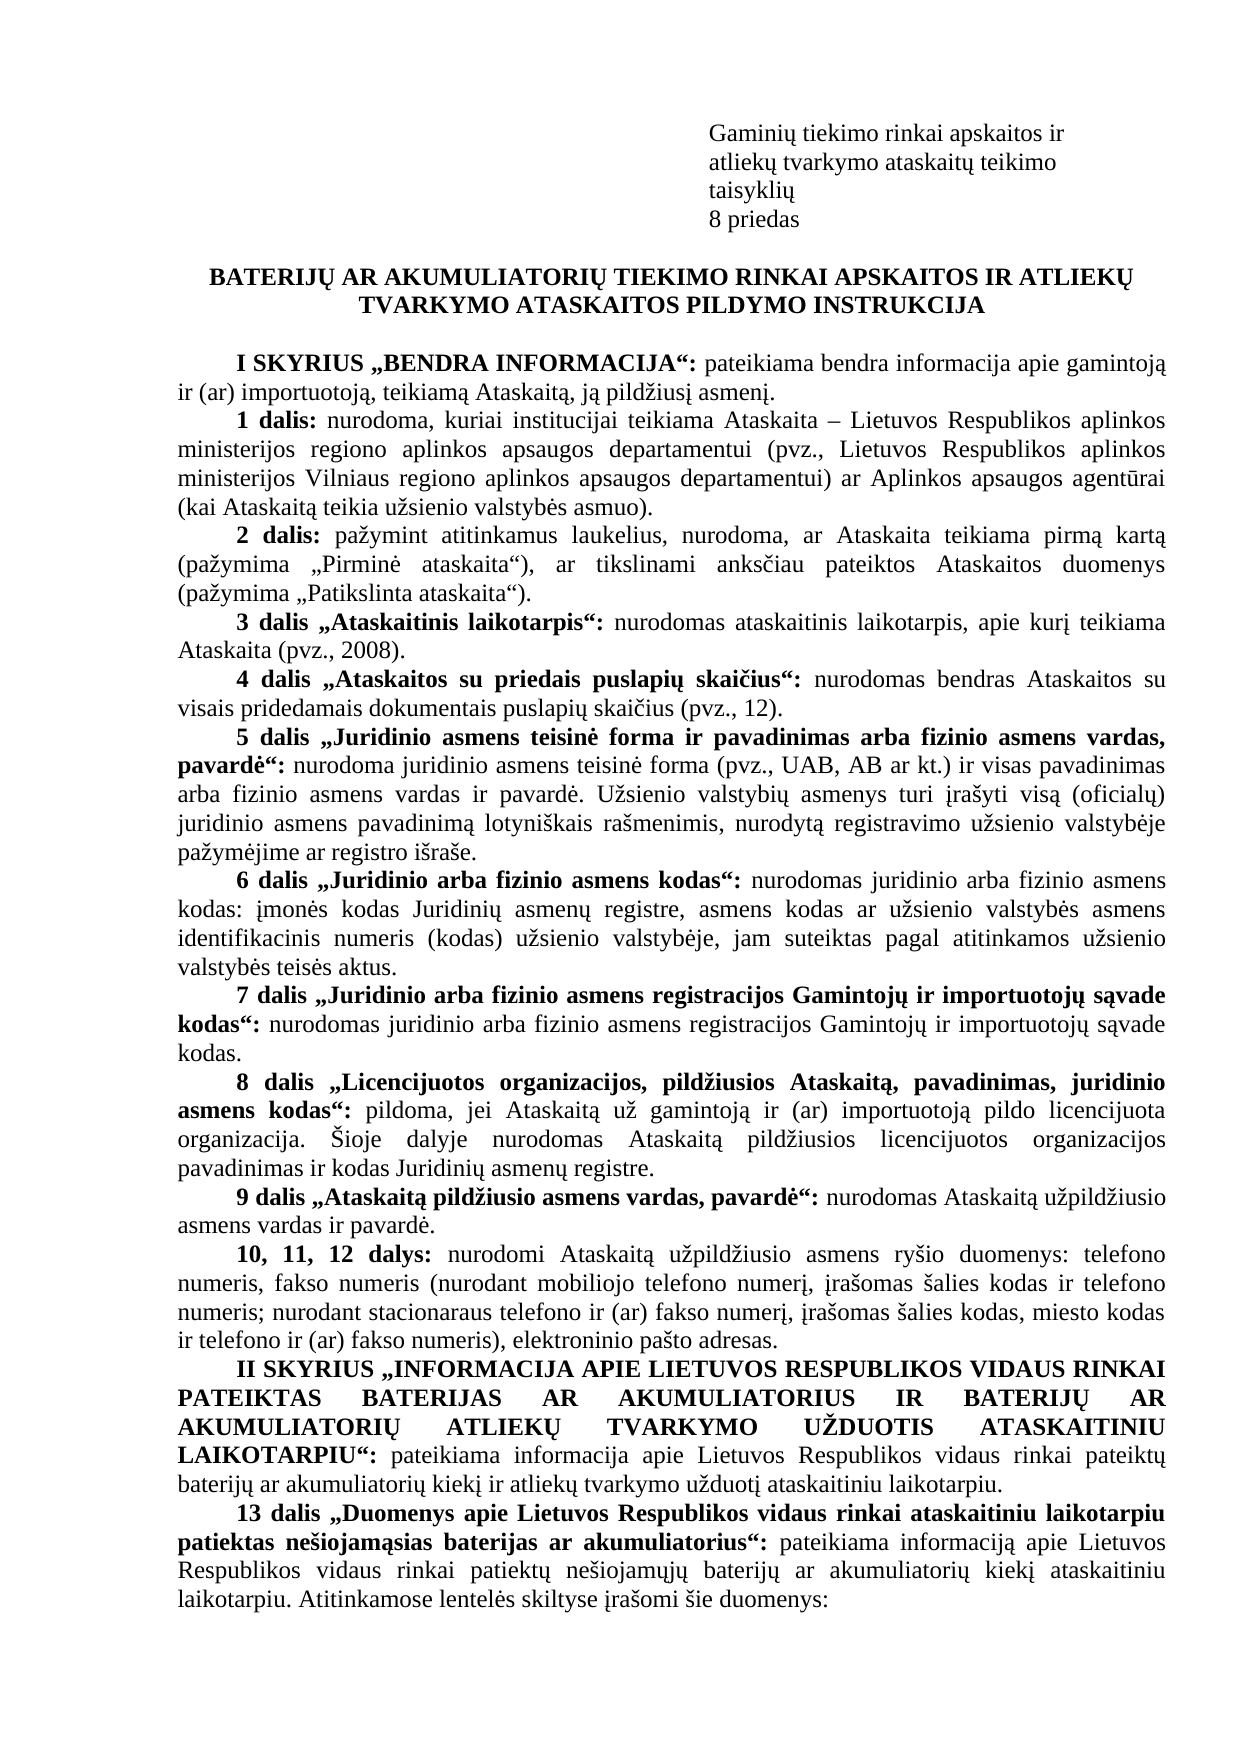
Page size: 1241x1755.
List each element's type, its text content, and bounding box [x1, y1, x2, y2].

text Gaminių tiekimo rinkai apskaitos ir [177, 118, 1166, 147]
text BATERIJŲ AR AKUMULIATORIŲ TIEKIMO RINKAI APSKAITOS IR ATLIEKŲ TVARKYMO ATASKAITOS PILDYMO INSTRUKCIJA [177, 262, 1166, 319]
text 1 dalis: nurodoma, kuriai institucijai teikiama Ataskaita – Lietuvos Respublikos aplinkos ministerijos regiono aplinkos apsaugos departamentui (pvz., Lietuvos Respublikos aplinkos ministerijos Vilniaus regiono aplinkos apsaugos departamentui) ar Aplinkos apsaugos agentūrai (kai Ataskaitą teikia užsienio valstybės asmuo). [177, 406, 1166, 521]
text 7 dalis „Juridinio arba fizinio asmens registracijos Gamintojų ir importuotojų sąvade kodas“: nurodomas juridinio arba fizinio asmens registracijos Gamintojų ir importuotojų sąvade kodas. [177, 981, 1166, 1067]
text 10, 11, 12 dalys: nurodomi Ataskaitą užpildžiusio asmens ryšio duomenys: telefono numeris, fakso numeris (nurodant mobiliojo telefono numerį, įrašomas šalies kodas ir telefono numeris; nurodant stacionaraus telefono ir (ar) fakso numerį, įrašomas šalies kodas, miesto kodas ir telefono ir (ar) fakso numeris), elektroninio pašto adresas. [177, 1239, 1166, 1354]
text I SKYRIUS „BENDRA INFORMACIJA“: pateikiama bendra informacija apie gamintoją ir (ar) importuotoją, teikiamą Ataskaitą, ją pildžiusį asmenį. [177, 348, 1166, 406]
text 3 dalis „Ataskaitinis laikotarpis“: nurodomas ataskaitinis laikotarpis, apie kurį teikiama Ataskaita (pvz., 2008). [177, 607, 1166, 664]
text 6 dalis „Juridinio arba fizinio asmens kodas“: nurodomas juridinio arba fizinio asmens kodas: įmonės kodas Juridinių asmenų registre, asmens kodas ar užsienio valstybės asmens identifikacinis numeris (kodas) užsienio valstybėje, jam suteiktas pagal atitinkamos užsienio valstybės teisės aktus. [177, 866, 1166, 981]
text 5 dalis „Juridinio asmens teisinė forma ir pavadinimas arba fizinio asmens vardas, pavardė“: nurodoma juridinio asmens teisinė forma (pvz., UAB, AB ar kt.) ir visas pavadinimas arba fizinio asmens vardas ir pavardė. Užsienio valstybių asmenys turi įrašyti visą (oficialų) juridinio asmens pavadinimą lotyniškais rašmenimis, nurodytą registravimo užsienio valstybėje pažymėjime ar registro išraše. [177, 722, 1166, 866]
text atliekų tvarkymo ataskaitų teikimo [177, 147, 1166, 176]
text 4 dalis „Ataskaitos su priedais puslapių skaičius“: nurodomas bendras Ataskaitos su visais pridedamais dokumentais puslapių skaičius (pvz., 12). [177, 664, 1166, 722]
text 13 dalis „Duomenys apie Lietuvos Respublikos vidaus rinkai ataskaitiniu laikotarpiu patiektas nešiojamąsias baterijas ar akumuliatorius“: pateikiama informaciją apie Lietuvos Respublikos vidaus rinkai patiektų nešiojamųjų baterijų ar akumuliatorių kiekį ataskaitiniu laikotarpiu. Atitinkamose lentelės skiltyse įrašomi šie duomenys: [177, 1498, 1166, 1613]
text 8 priedas [177, 204, 1166, 233]
text 9 dalis „Ataskaitą pildžiusio asmens vardas, pavardė“: nurodomas Ataskaitą užpildžiusio asmens vardas ir pavardė. [177, 1182, 1166, 1239]
text taisyklių [177, 176, 1166, 204]
text II SKYRIUS „INFORMACIJA APIE LIETUVOS RESPUBLIKOS VIDAUS RINKAI PATEIKTAS BATERIJAS AR AKUMULIATORIUS IR BATERIJŲ AR AKUMULIATORIŲ ATLIEKŲ TVARKYMO UŽDUOTIS ATASKAITINIU LAIKOTARPIU“: pateikiama informacija apie Lietuvos Respublikos vidaus rinkai pateiktų baterijų ar akumuliatorių kiekį ir atliekų tvarkymo užduotį ataskaitiniu laikotarpiu. [177, 1354, 1166, 1498]
text 2 dalis: pažymint atitinkamus laukelius, nurodoma, ar Ataskaita teikiama pirmą kartą (pažymima „Pirminė ataskaita“), ar tikslinami anksčiau pateiktos Ataskaitos duomenys (pažymima „Patikslinta ataskaita“). [177, 521, 1166, 607]
text 8 dalis „Licencijuotos organizacijos, pildžiusios Ataskaitą, pavadinimas, juridinio asmens kodas“: pildoma, jei Ataskaitą už gamintoją ir (ar) importuotoją pildo licencijuota organizacija. Šioje dalyje nurodomas Ataskaitą pildžiusios licencijuotos organizacijos pavadinimas ir kodas Juridinių asmenų registre. [177, 1067, 1166, 1182]
